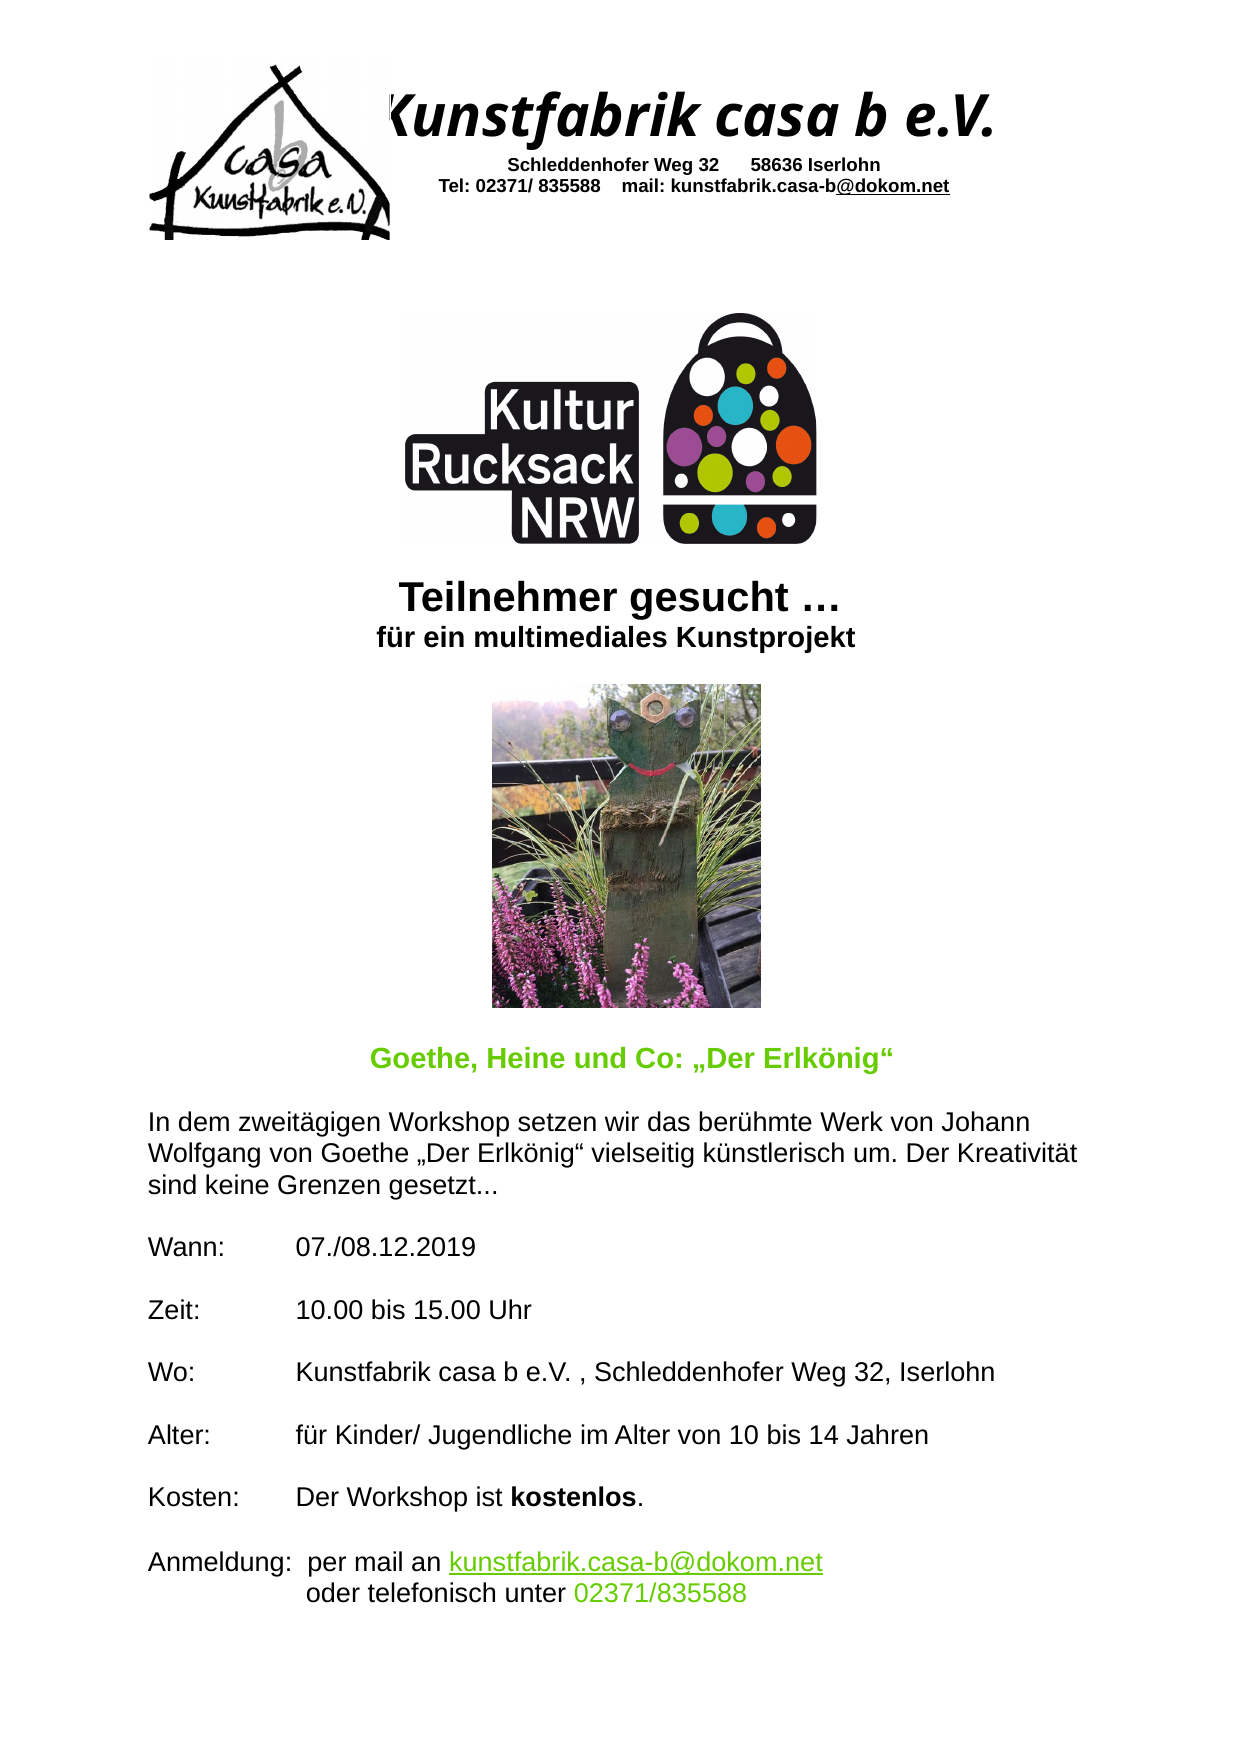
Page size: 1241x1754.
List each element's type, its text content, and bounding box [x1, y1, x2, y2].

picture [405, 313, 817, 544]
text Zeit: 10.00 bis 15.00 Uhr [148, 1294, 1092, 1325]
text für ein multimediales Kunstprojekt [148, 620, 1092, 653]
text Wann: 07./08.12.2019 [148, 1231, 1092, 1262]
text Wo: Kunstfabrik casa b e.V. , Schleddenhofer Weg 32, Iserlohn [148, 1356, 1092, 1387]
text Anmeldung: per mail an kunstfabrik.casa-b@dokom.net [148, 1546, 1092, 1577]
text Kosten: Der Workshop ist kostenlos. [148, 1481, 1092, 1512]
text In dem zweitägigen Workshop setzen wir das berühmte Werk von Johann Wolfgang von Goethe „Der Erlkönig“ vielseitig künstlerisch um. Der Kreativität sind keine Grenzen gesetzt... [148, 1106, 1092, 1200]
text oder telefonisch unter 02371/835588 [148, 1577, 1092, 1608]
picture [492, 684, 761, 1008]
picture [149, 56, 390, 240]
text Goethe, Heine und Co: „Der Erlkönig“ [148, 1041, 1092, 1075]
text Teilnehmer gesucht … [148, 572, 1092, 620]
text Alter: für Kinder/ Jugendliche im Alter von 10 bis 14 Jahren [148, 1419, 1092, 1450]
